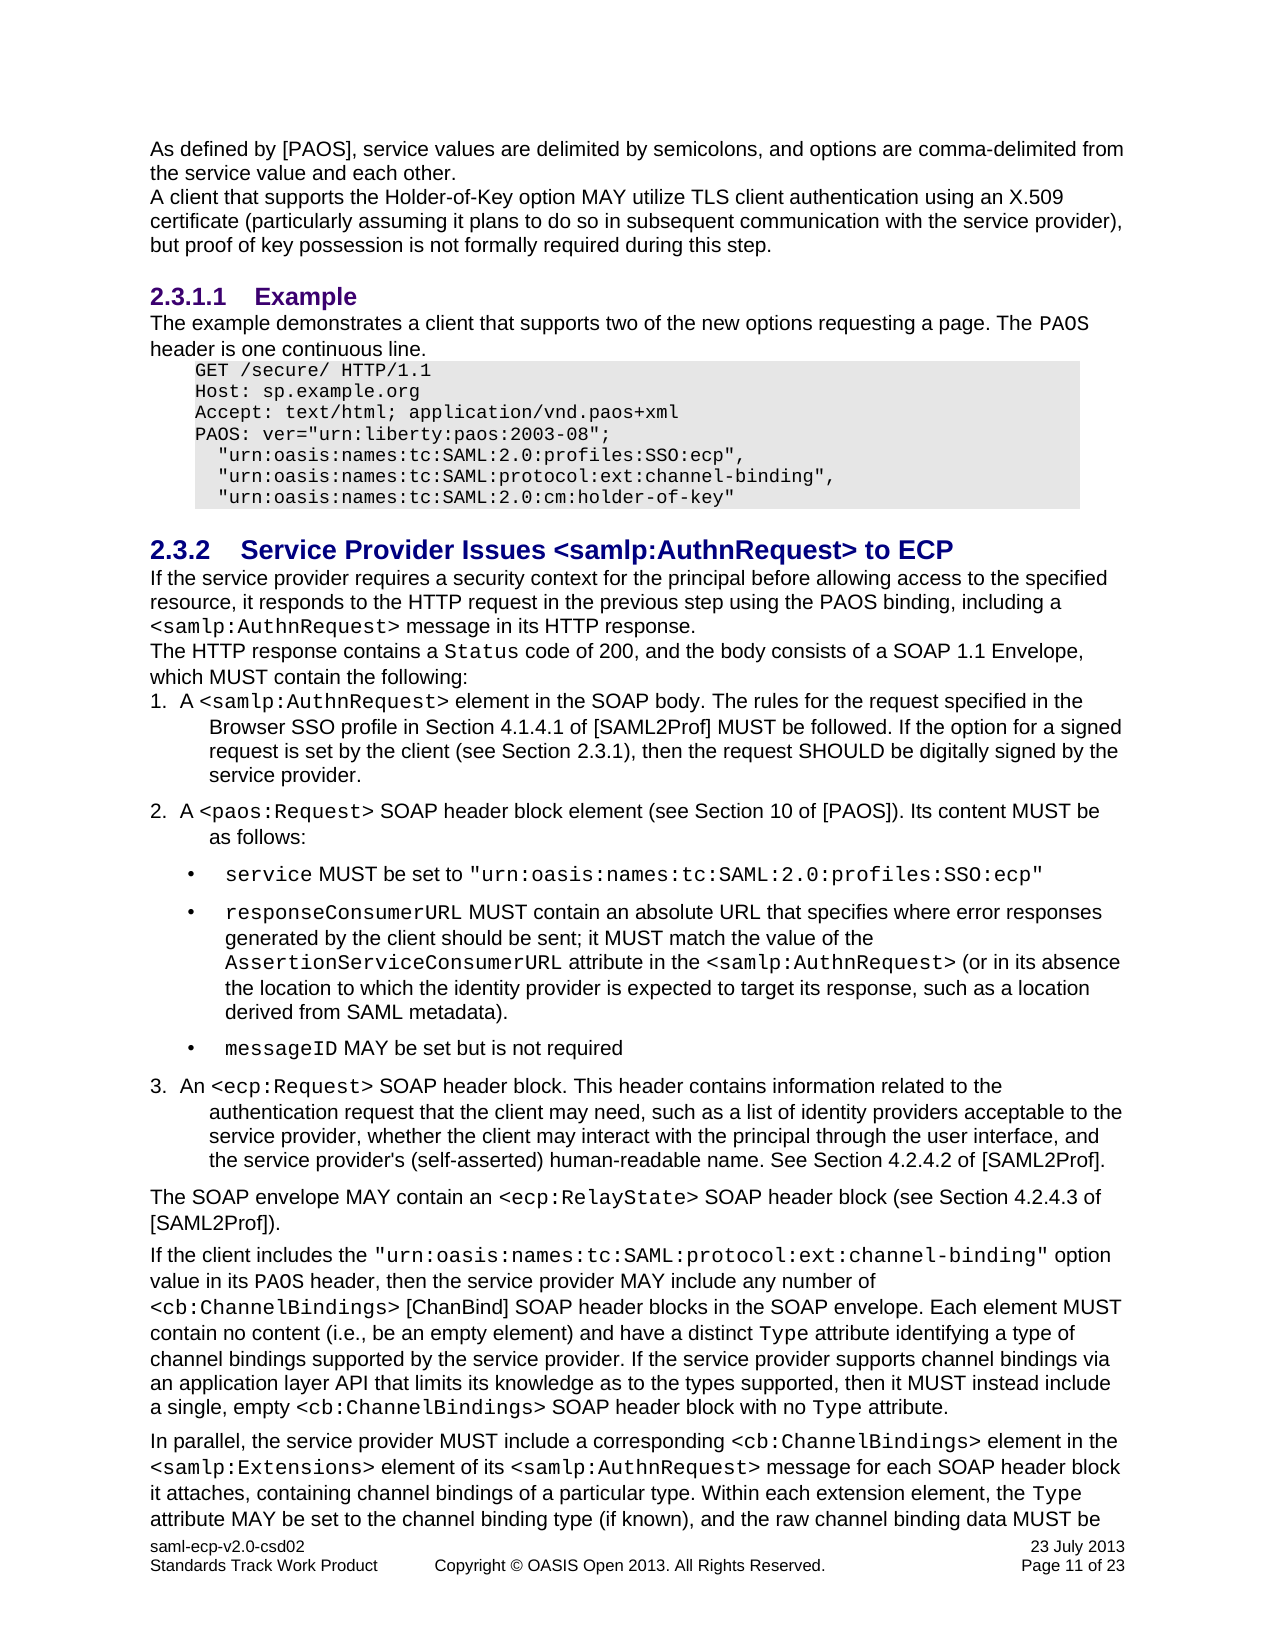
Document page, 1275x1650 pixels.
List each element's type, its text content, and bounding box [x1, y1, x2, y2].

text Accept: text/html; application/vnd.paos+xml [195, 403, 1080, 424]
list service MUST be set to "urn:oasis:names:tc:SAML:2.0:profiles:SSO:ecp" [187, 862, 1125, 887]
text "urn:oasis:names:tc:SAML:2.0:cm:holder-of-key" [195, 488, 1080, 509]
text PAOS: ver="urn:liberty:paos:2003-08"; [195, 424, 1080, 446]
text In parallel, the service provider MUST include a corresponding <cb:ChannelBindings> element in the <samlp:Extensions> element of its <samlp:AuthnRequest> message for each SOAP header block it attaches, containing channel bindings of a particular type. Within each extension element, the Type attribute MAY be set to the channel binding type (if known), and the raw channel binding data MUST be [150, 1429, 1125, 1531]
text "urn:oasis:names:tc:SAML:protocol:ext:channel-binding", [195, 467, 1080, 488]
list messageID MAY be set but is not required [187, 1036, 1125, 1062]
text A client that supports the Holder-of-Key option MAY utilize TLS client authentication using an X.509 certificate (particularly assuming it plans to do so in subsequent communication with the service provider), but proof of key possession is not formally required during this step. [150, 185, 1125, 257]
text The HTTP response contains a Status code of 200, and the body consists of a SOAP 1.1 Envelope, which MUST contain the following: [150, 639, 1125, 689]
text If the service provider requires a security context for the principal before allowing access to the specified resource, it responds to the HTTP request in the previous step using the PAOS binding, including a <samlp:AuthnRequest> message in its HTTP response. [150, 566, 1125, 639]
text The SOAP envelope MAY contain an <ecp:RelayState> SOAP header block (see Section 4.2.4.3 of [SAML2Prof]). [150, 1184, 1125, 1234]
text As defined by [PAOS], service values are delimited by semicolons, and options are comma-delimited from the service value and each other. [150, 137, 1125, 185]
list A <paos:Request> SOAP header block element (see Section 10 of [PAOS]). Its content MUST be as follows: [150, 799, 1125, 849]
subtitle Service Provider Issues <samlp:AuthnRequest> to ECP [150, 534, 1125, 566]
list A <samlp:AuthnRequest> element in the SOAP body. The rules for the request specified in the Browser SSO profile in Section 4.1.4.1 of [SAML2Prof] MUST be followed. If the option for a signed request is set by the client (see Section 2.3.1), then the request SHOULD be digitally signed by the service provider. [150, 689, 1125, 787]
text If the client includes the "urn:oasis:names:tc:SAML:protocol:ext:channel-binding" option value in its PAOS header, then the service provider MAY include any number of <cb:ChannelBindings> [ChanBind] SOAP header blocks in the SOAP envelope. Each element MUST contain no content (i.e., be an empty element) and have a distinct Type attribute identifying a type of channel bindings supported by the service provider. If the service provider supports channel bindings via an application layer API that limits its knowledge as to the types supported, then it MUST instead include a single, empty <cb:ChannelBindings> SOAP header block with no Type attribute. [150, 1243, 1125, 1420]
subtitle Example [150, 282, 1125, 311]
text The example demonstrates a client that supports two of the new options requesting a page. The PAOS header is one continuous line. [150, 311, 1125, 361]
list An <ecp:Request> SOAP header block. This header contains information related to the authentication request that the client may need, such as a list of identity providers acceptable to the service provider, whether the client may interact with the principal through the user interface, and the service provider's (self-asserted) human-readable name. See Section 4.2.4.2 of [SAML2Prof]. [150, 1074, 1125, 1172]
text GET /secure/ HTTP/1.1 [195, 361, 1080, 382]
text "urn:oasis:names:tc:SAML:2.0:profiles:SSO:ecp", [195, 446, 1080, 467]
text Host: sp.example.org [195, 382, 1080, 403]
list responseConsumerURL MUST contain an absolute URL that specifies where error responses generated by the client should be sent; it MUST match the value of the AssertionServiceConsumerURL attribute in the <samlp:AuthnRequest> (or in its absence the location to which the identity provider is expected to target its response, such as a location derived from SAML metadata). [187, 900, 1125, 1023]
